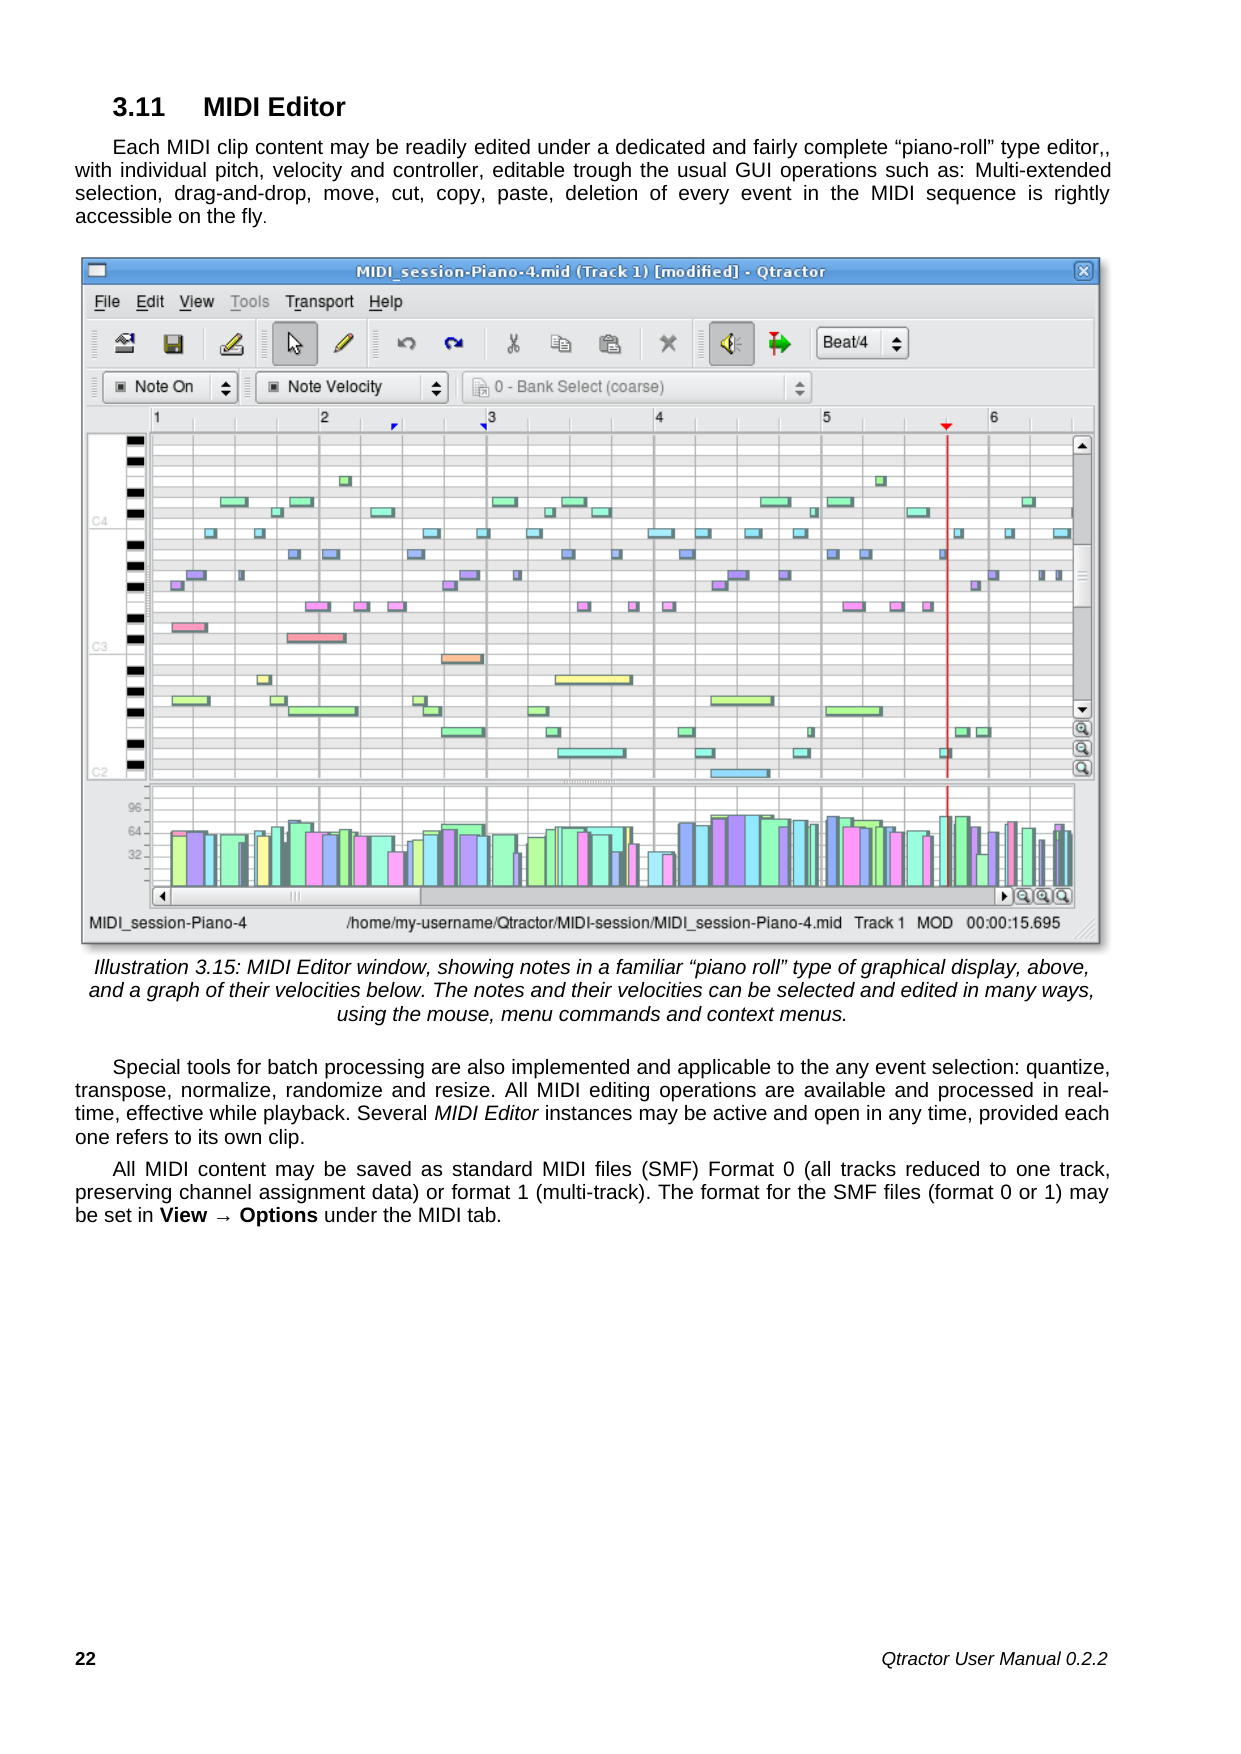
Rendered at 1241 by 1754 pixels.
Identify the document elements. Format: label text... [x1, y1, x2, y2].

text All MIDI content may be saved as standard MIDI files (SMF) Format 0 (all tracks reduced to one track, preserving channel assignment data) or format 1 (multi-track). The format for the SMF files (format 0 or 1) may be set in View → Options under the MIDI tab. [75, 1157, 1112, 1227]
text [75, 237, 1112, 251]
text Special tools for batch processing are also implemented and applicable to the any event selection: quantize, transpose, normalize, randomize and resize. All MIDI editing operations are available and processed in real-time, effective while playback. Several MIDI Editor instances may be active and open in any time, provided each one refers to its own clip. [75, 1026, 1112, 1148]
subtitle MIDI Editor [75, 91, 1112, 122]
text Illustration 3.15: MIDI Editor window, showing notes in a familiar “piano roll” type of graphical display, above, and a graph of their velocities below. The notes and their velocities can be selected and edited in many ways, using the mouse, menu commands and context menus. [75, 956, 1112, 1026]
picture [75, 251, 1112, 956]
text Each MIDI clip content may be readily edited under a dedicated and fairly complete “piano-roll” type editor,, with individual pitch, velocity and controller, editable trough the usual GUI operations such as: Multi-extended selection, drag-and-drop, move, cut, copy, paste, deletion of every event in the MIDI sequence is rightly accessible on the fly. [75, 135, 1112, 228]
